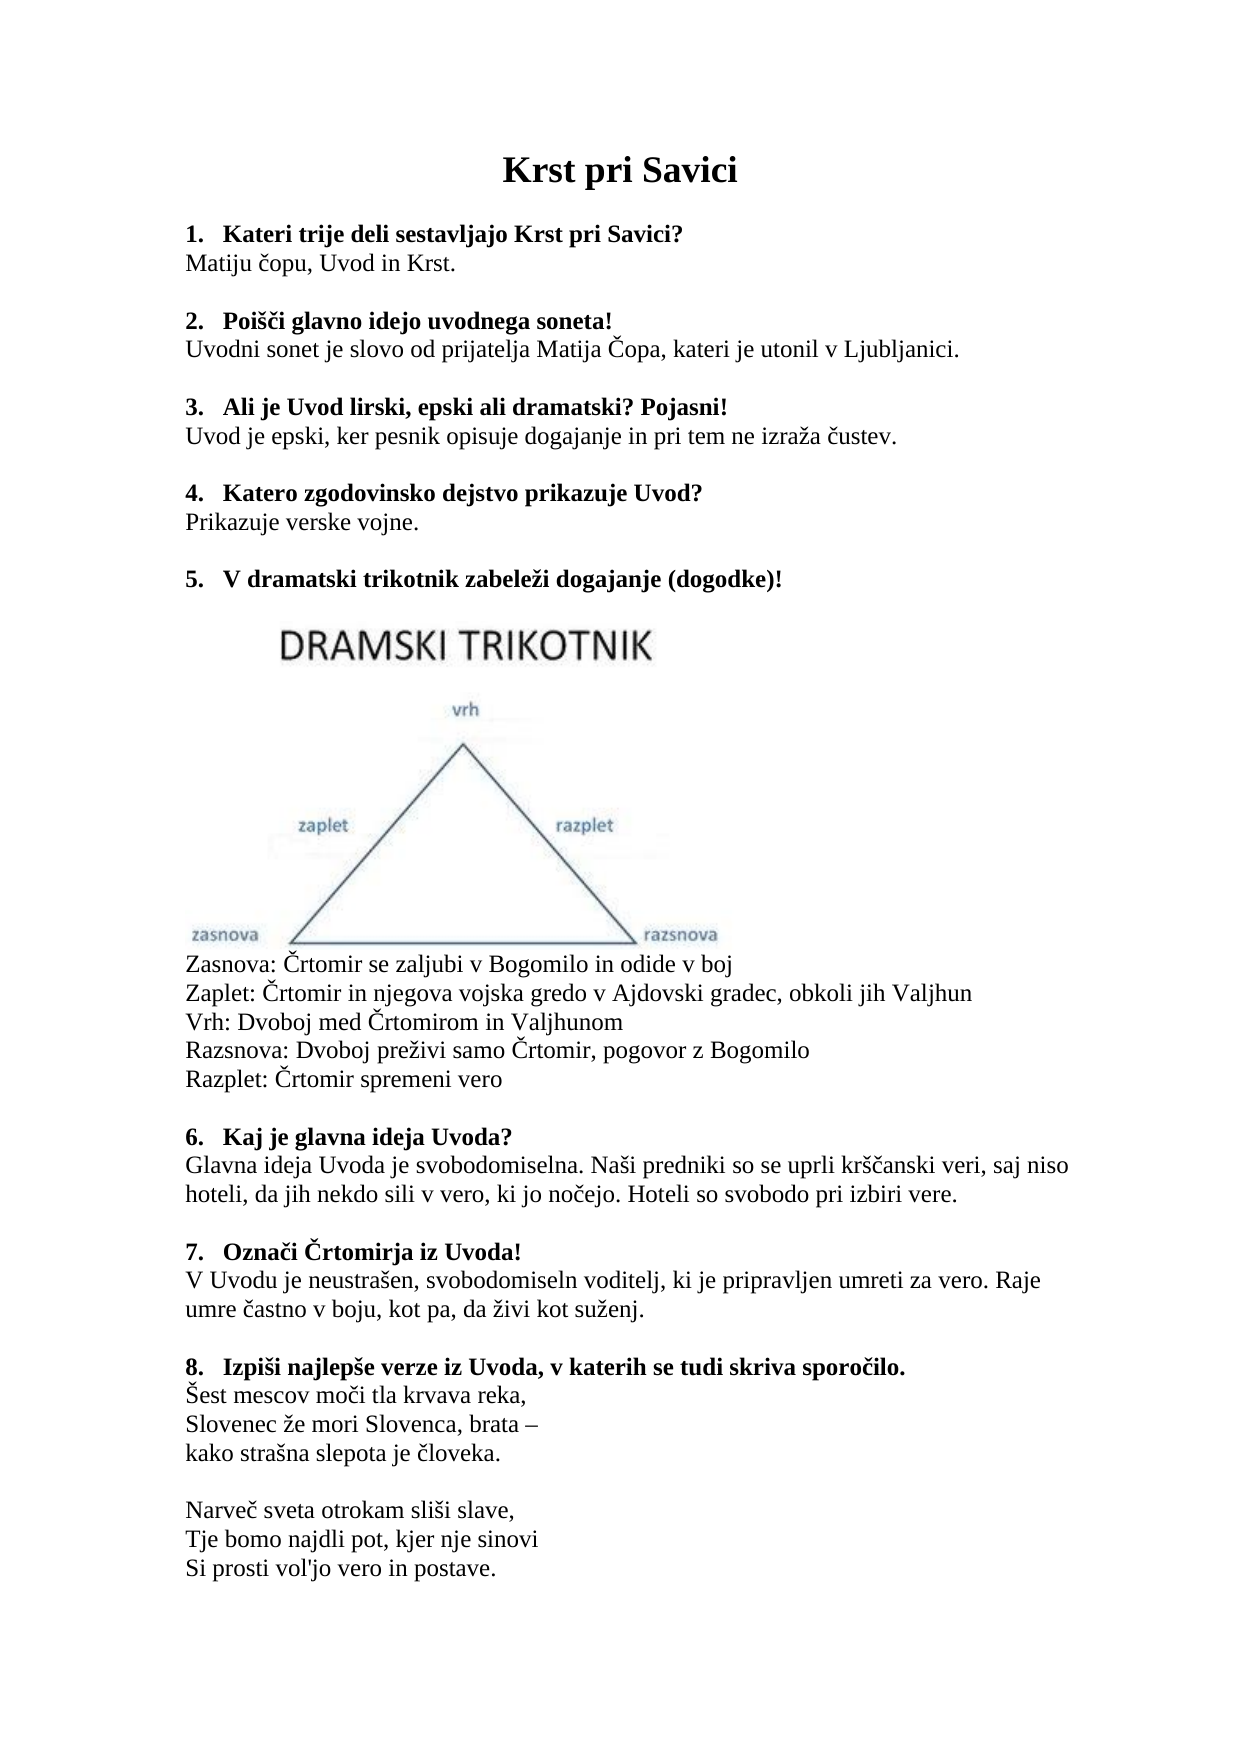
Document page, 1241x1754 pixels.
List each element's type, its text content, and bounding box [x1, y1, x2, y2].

text Zasnova: Črtomir se zaljubi v Bogomilo in odide v boj [185, 949, 1093, 978]
text Prikazuje verske vojne. [185, 507, 1093, 536]
text Uvodni sonet je slovo od prijatelja Matija Čopa, kateri je utonil v Ljubljanici. [185, 334, 1093, 363]
text Narveč sveta otrokam sliši slave, [185, 1496, 1093, 1524]
text V Uvodu je neustrašen, svobodomiseln voditelj, ki je pripravljen umreti za vero. Raje umre častno v boju, kot pa, da živi kot suženj. [185, 1266, 1093, 1323]
list Katero zgodovinsko dejstvo prikazuje Uvod? [185, 478, 1093, 507]
list Kaj je glavna ideja Uvoda? [185, 1122, 1093, 1151]
text Glavna ideja Uvoda je svobodomiselna. Naši predniki so se uprli krščanski veri, saj niso hoteli, da jih nekdo sili v vero, ki jo nočejo. Hoteli so svobodo pri izbiri vere. [185, 1151, 1093, 1208]
list Ali je Uvod lirski, epski ali dramatski? Pojasni! [185, 392, 1093, 421]
text Razsnova: Dvoboj preživi samo Črtomir, pogovor z Bogomilo [185, 1036, 1093, 1064]
list Označi Črtomirja iz Uvoda! [185, 1237, 1093, 1266]
text Zaplet: Črtomir in njegova vojska gredo v Ajdovski gradec, obkoli jih Valjhun [185, 978, 1093, 1007]
text Matiju čopu, Uvod in Krst. [185, 248, 1093, 277]
text kako strašna slepota je človeka. [185, 1438, 1093, 1467]
list Kateri trije deli sestavljajo Krst pri Savici? [185, 219, 1093, 248]
text Šest mescov moči tla krvava reka, [185, 1381, 1093, 1409]
text Si prosti vol'jo vero in postave. [185, 1553, 1093, 1582]
text Tje bomo najdli pot, kjer nje sinovi [185, 1524, 1093, 1553]
text Slovenec že mori Slovenca, brata – [185, 1409, 1093, 1438]
list V dramatski trikotnik zabeleži dogajanje (dogodke)! [185, 564, 1093, 593]
list Izpiši najlepše verze iz Uvoda, v katerih se tudi skriva sporočilo. [185, 1352, 1093, 1381]
text Razplet: Črtomir spremeni vero [185, 1064, 1093, 1093]
text Krst pri Savici [148, 148, 1093, 191]
picture [185, 621, 735, 950]
list Poišči glavno idejo uvodnega soneta! [185, 306, 1093, 334]
text Uvod je epski, ker pesnik opisuje dogajanje in pri tem ne izraža čustev. [185, 421, 1093, 449]
text Vrh: Dvoboj med Črtomirom in Valjhunom [185, 1007, 1093, 1036]
